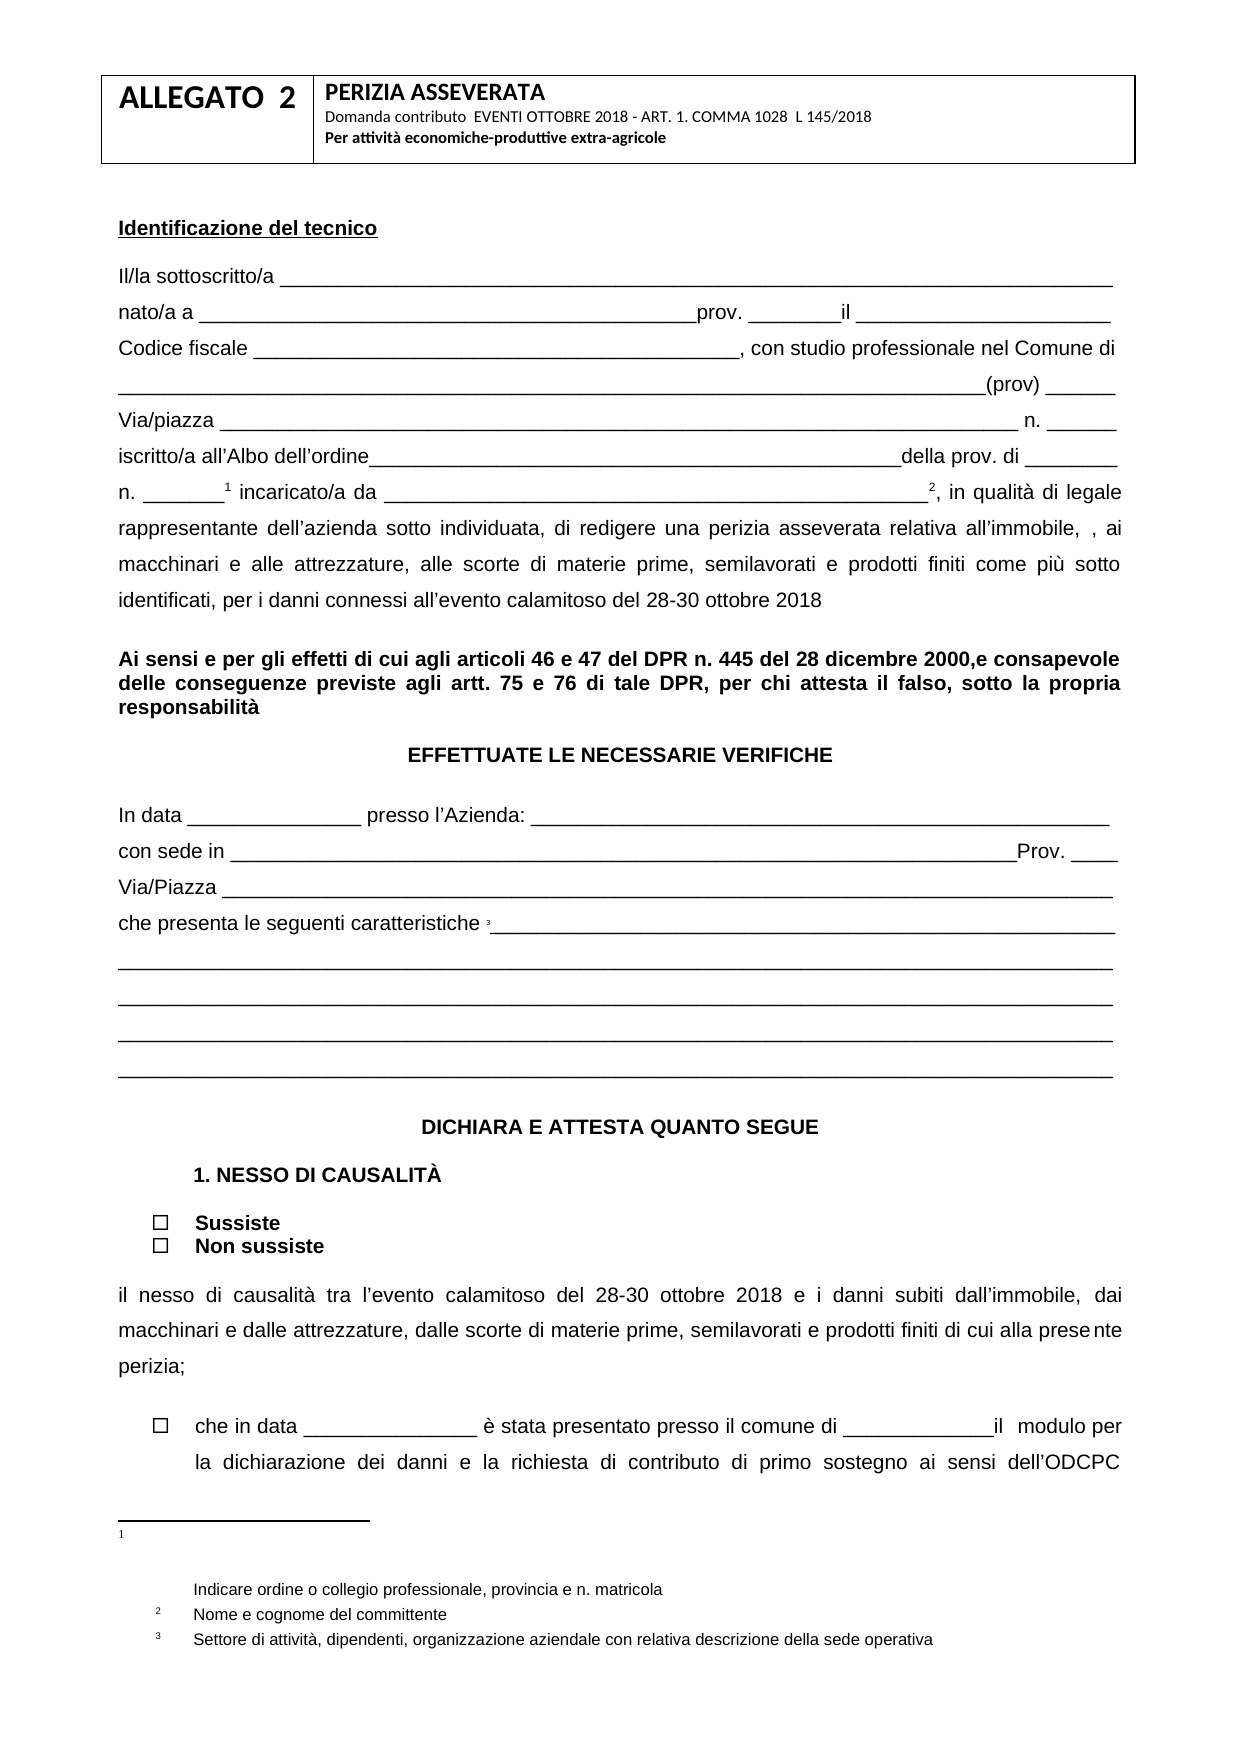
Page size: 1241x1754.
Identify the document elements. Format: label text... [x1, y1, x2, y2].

text Via/Piazza _____________________________________________________________________________ [118, 875, 1122, 899]
list Sussiste [151, 1210, 1122, 1234]
list che in data _______________ è stata presentato presso il comune di _____________il modulo per la dichiarazione dei danni e la richiesta di contributo di primo sostegno ai sensi dell’ODCPC [151, 1414, 1122, 1474]
text DICHIARA E ATTESTA QUANTO SEGUE [118, 1114, 1122, 1138]
list Non sussiste [151, 1234, 1122, 1258]
text Nome e cognome del committente [155, 1601, 1122, 1626]
text Identificazione del tecnico [118, 216, 1122, 240]
text EFFETTUATE LE NECESSARIE VERIFICHE [118, 743, 1122, 767]
text In data _______________ presso l’Azienda: __________________________________________________ [118, 803, 1122, 827]
text che presenta le seguenti caratteristiche ______________________________________________________ [118, 911, 1122, 935]
text 1. NESSO DI CAUSALITÀ [193, 1162, 1122, 1186]
text n. _______ incaricato/a da _______________________________________________, in qualità di legale rappresentante dell’azienda sotto individuata, di redigere una perizia asseverata relativa all’immobile, , ai macchinari e alle attrezzature, alle scorte di materie prime, semilavorati e prodotti finiti come più sotto identificati, per i danni connessi all’evento calamitoso del 28-30 ottobre 2018 [118, 479, 1122, 611]
text il nesso di causalità tra l’evento calamitoso del 28-30 ottobre 2018 e i danni subiti dall’immobile, dai macchinari e dalle attrezzature, dalle scorte di materie prime, semilavorati e prodotti finiti di cui alla presente perizia; [118, 1282, 1122, 1378]
text ___________________________________________________________________________(prov) ______ [118, 372, 1122, 396]
text Settore di attività, dipendenti, organizzazione aziendale con relativa descrizione della sede operativa [155, 1626, 1122, 1651]
text Il/la sottoscritto/a ________________________________________________________________________ [118, 264, 1122, 288]
text ______________________________________________________________________________________ [118, 983, 1122, 1007]
text ______________________________________________________________________________________ [118, 1054, 1122, 1078]
text Ai sensi e per gli effetti di cui agli articoli 46 e 47 del DPR n. 445 del 28 dicembre 2000,e consapevole delle conseguenze previste agli artt. 75 e 76 di tale DPR, per chi attesta il falso, sotto la propria responsabilità [118, 647, 1122, 719]
text Indicare ordine o collegio professionale, provincia e n. matricola [155, 1576, 1122, 1601]
text ______________________________________________________________________________________ [118, 1019, 1122, 1043]
text iscritto/a all’Albo dell’ordine______________________________________________della prov. di ________ [118, 444, 1122, 468]
text Via/piazza _____________________________________________________________________ n. ______ [118, 408, 1122, 432]
text Codice fiscale __________________________________________, con studio professionale nel Comune di [118, 336, 1122, 360]
text ______________________________________________________________________________________ [118, 947, 1122, 971]
text con sede in ____________________________________________________________________Prov. ____ [118, 839, 1122, 863]
text nato/a a ___________________________________________prov. ________il ______________________ [118, 300, 1122, 324]
